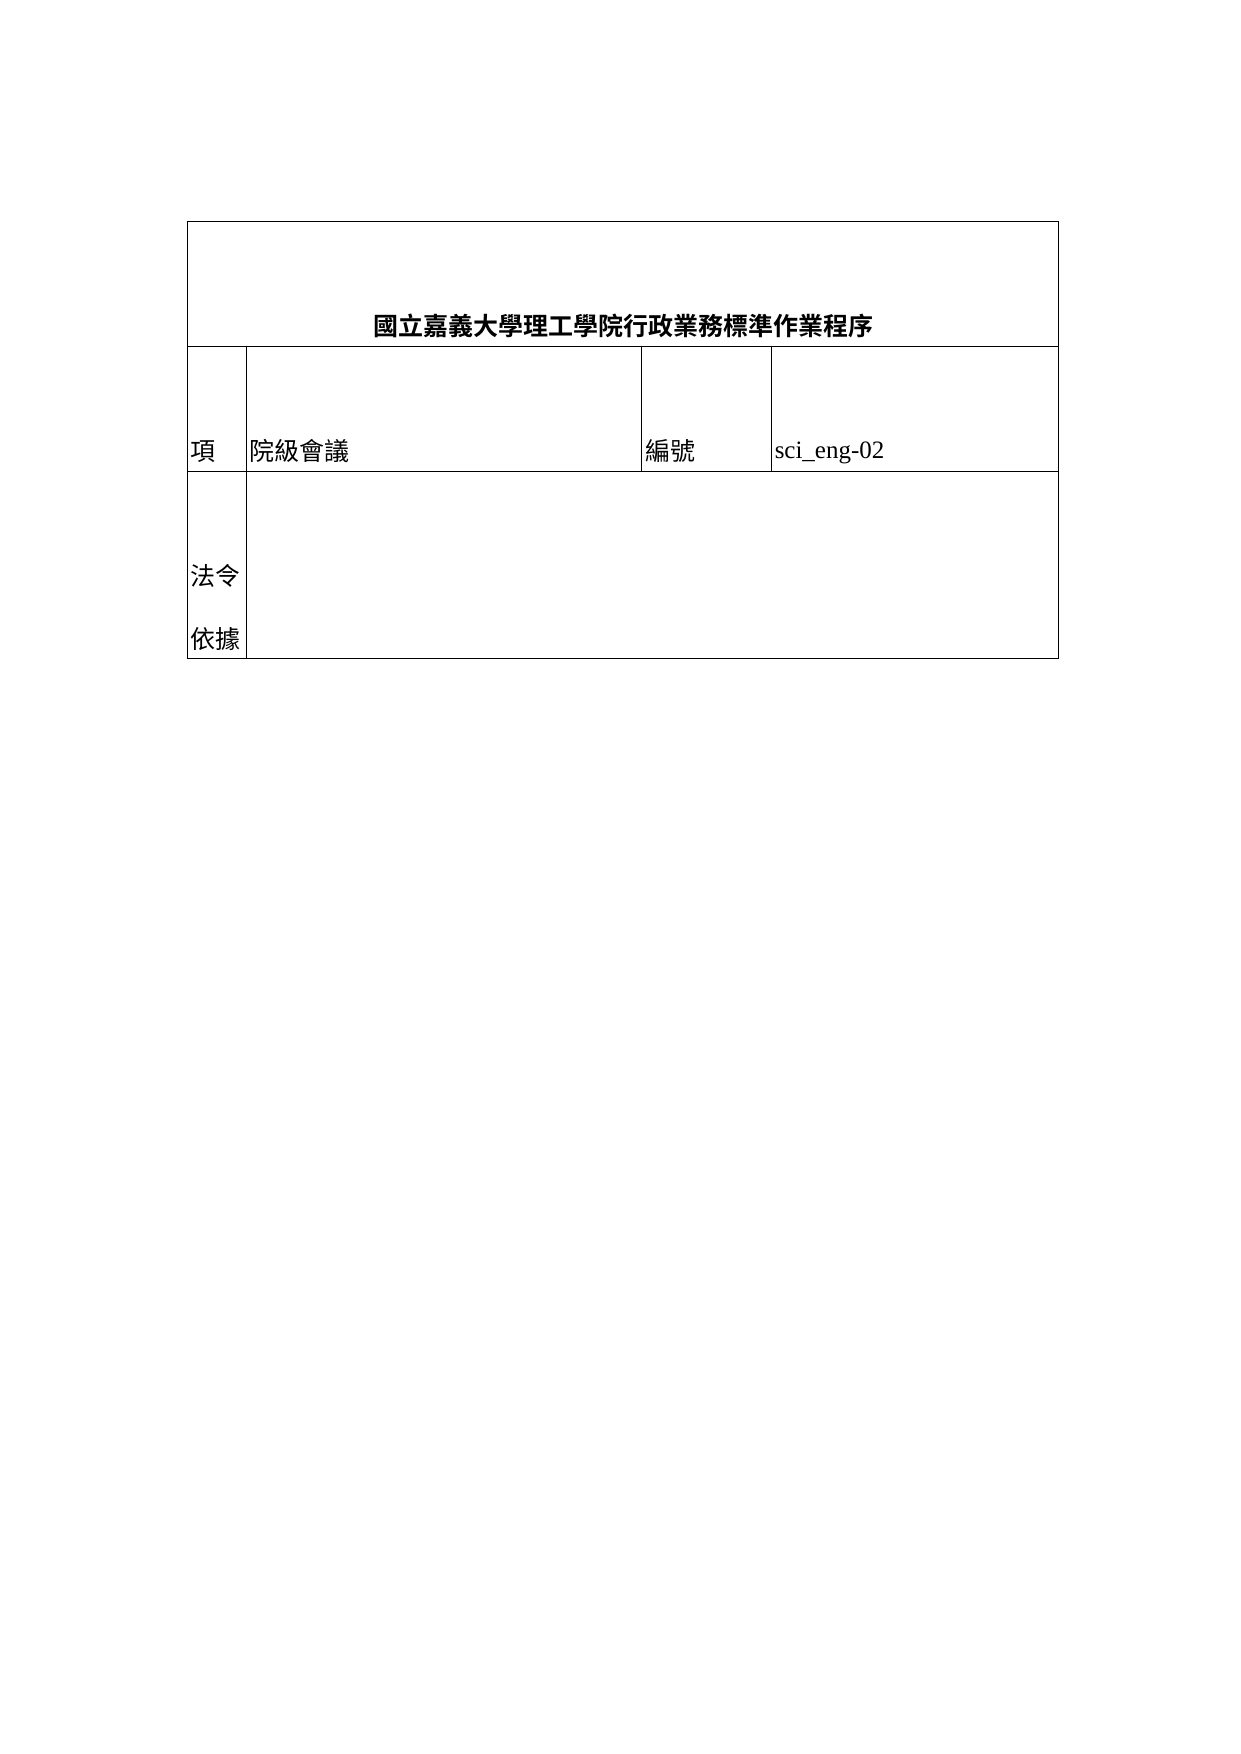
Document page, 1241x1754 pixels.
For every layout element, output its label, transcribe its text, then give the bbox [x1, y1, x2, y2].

table_cell [247, 472, 1058, 658]
table_cell 院級會議 [247, 347, 641, 471]
table_cell 編號 [642, 347, 771, 471]
table_cell 法令 依據 [188, 472, 246, 658]
table_cell sci_eng-02 [772, 347, 1058, 471]
table_header 國立嘉義大學理工學院行政業務標準作業程序 [188, 222, 1058, 346]
table_cell 項 [188, 347, 246, 471]
